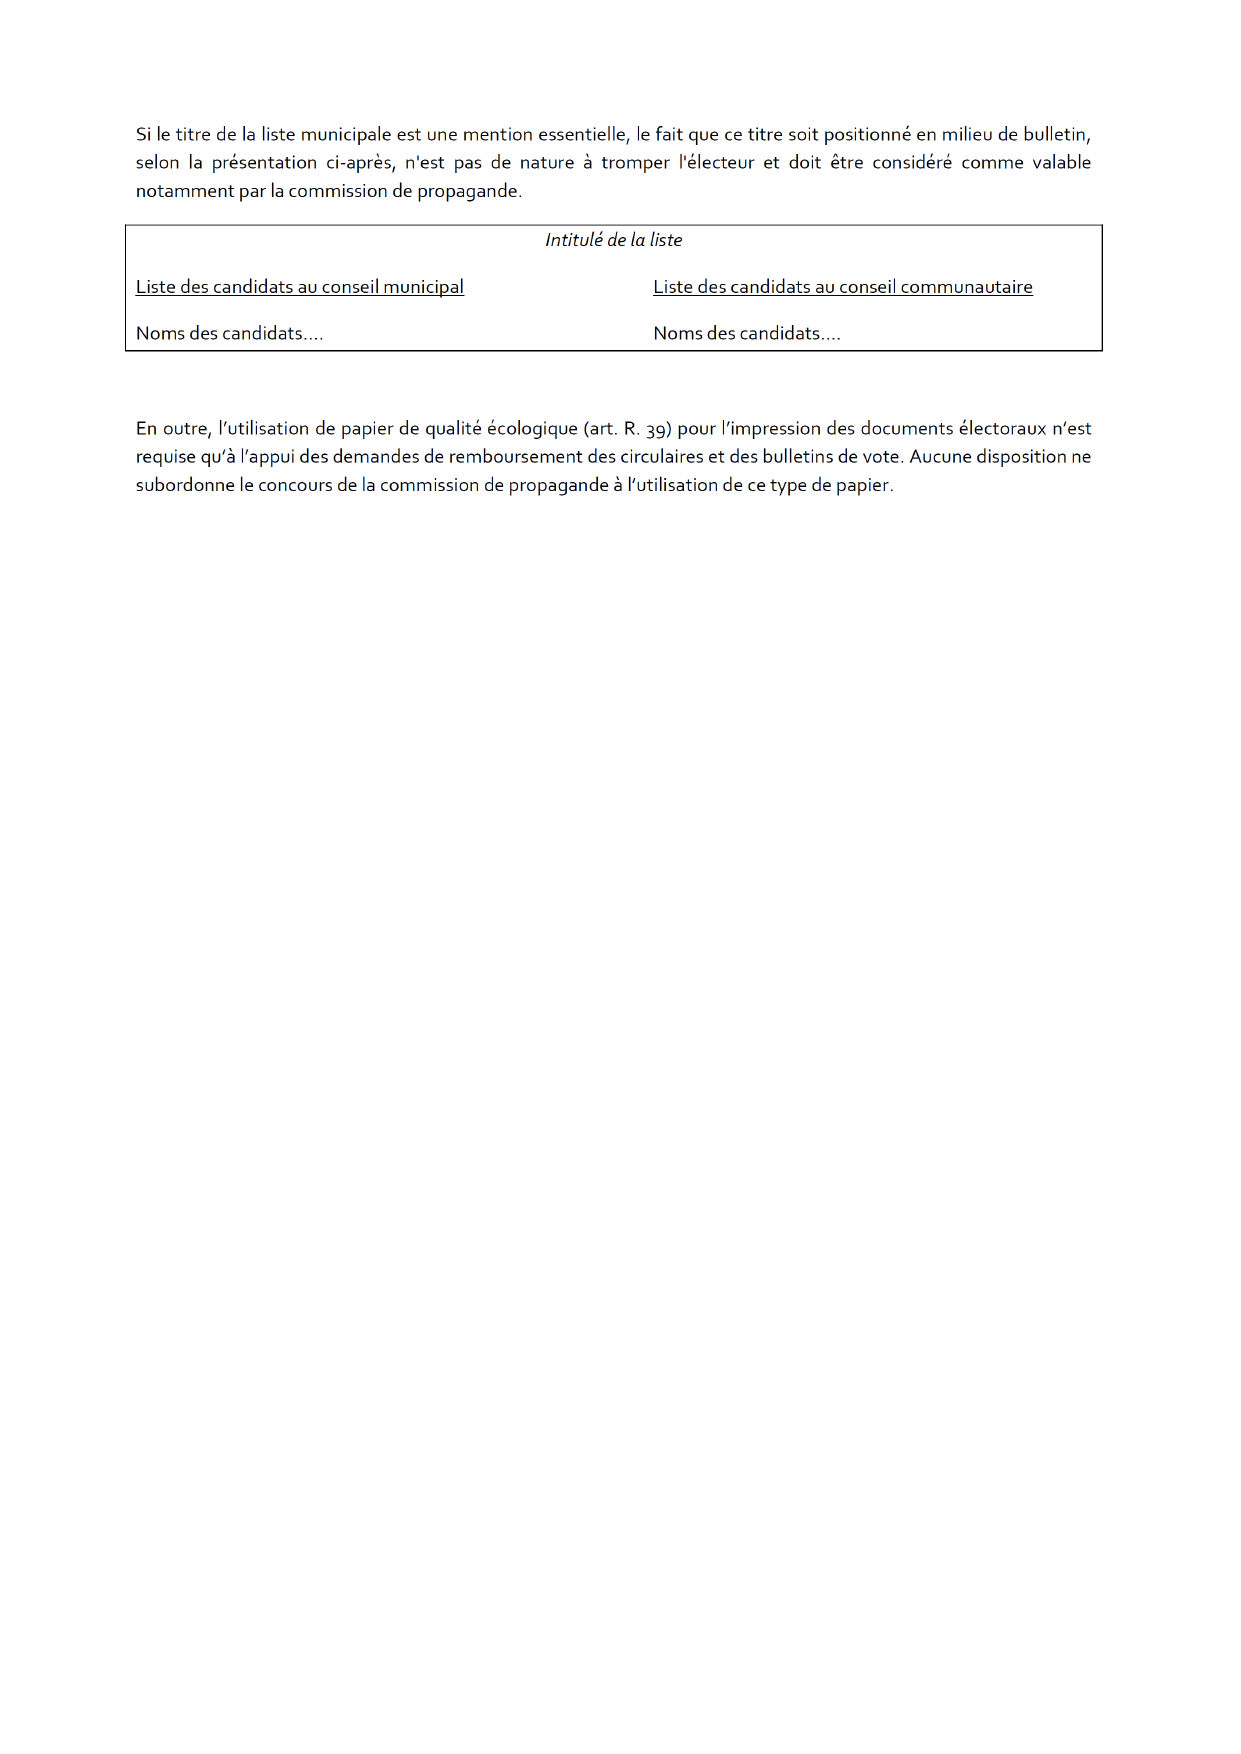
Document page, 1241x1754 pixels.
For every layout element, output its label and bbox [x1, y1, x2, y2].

picture [118, 118, 1123, 544]
